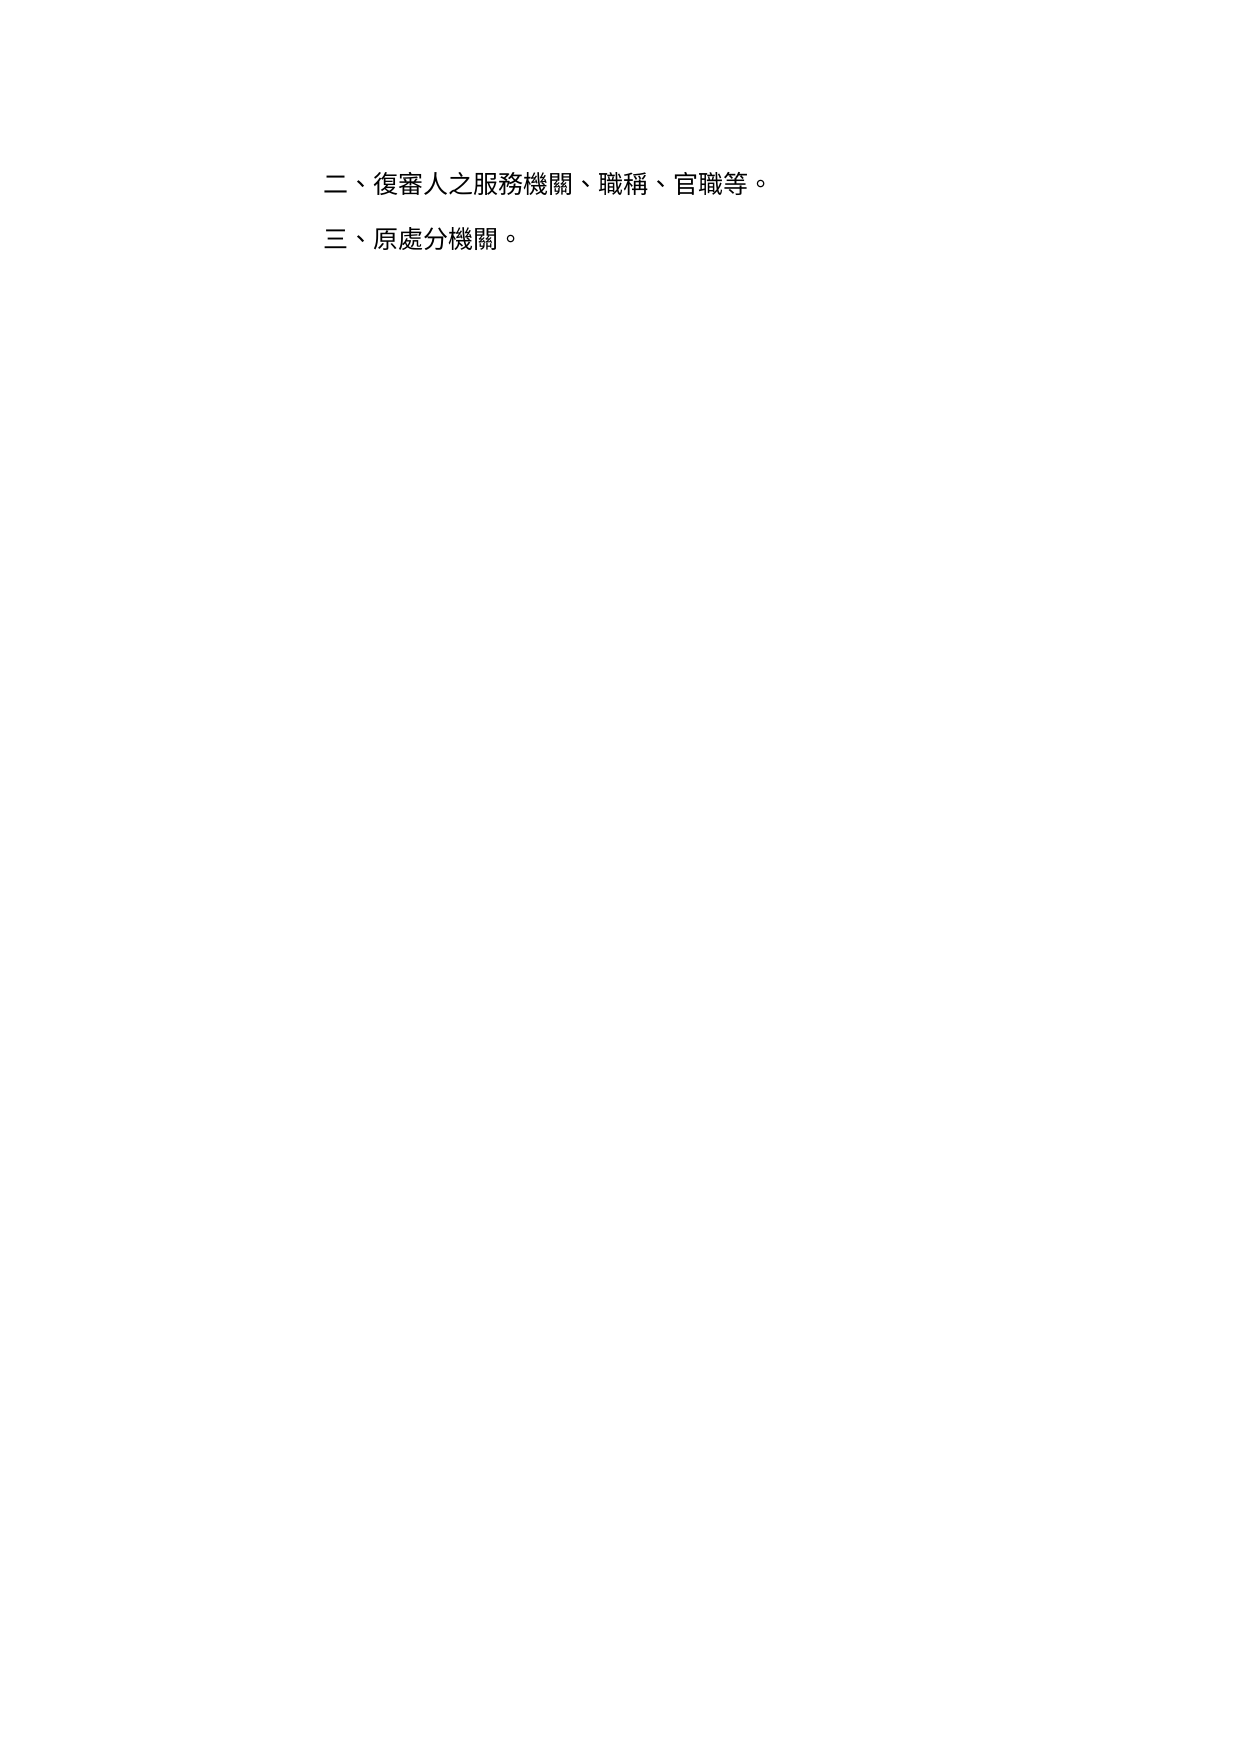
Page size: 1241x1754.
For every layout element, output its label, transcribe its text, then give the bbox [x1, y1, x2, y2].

text 二、復審人之服務機關、職稱、官職等。三、原處分機關。 [323, 167, 774, 256]
